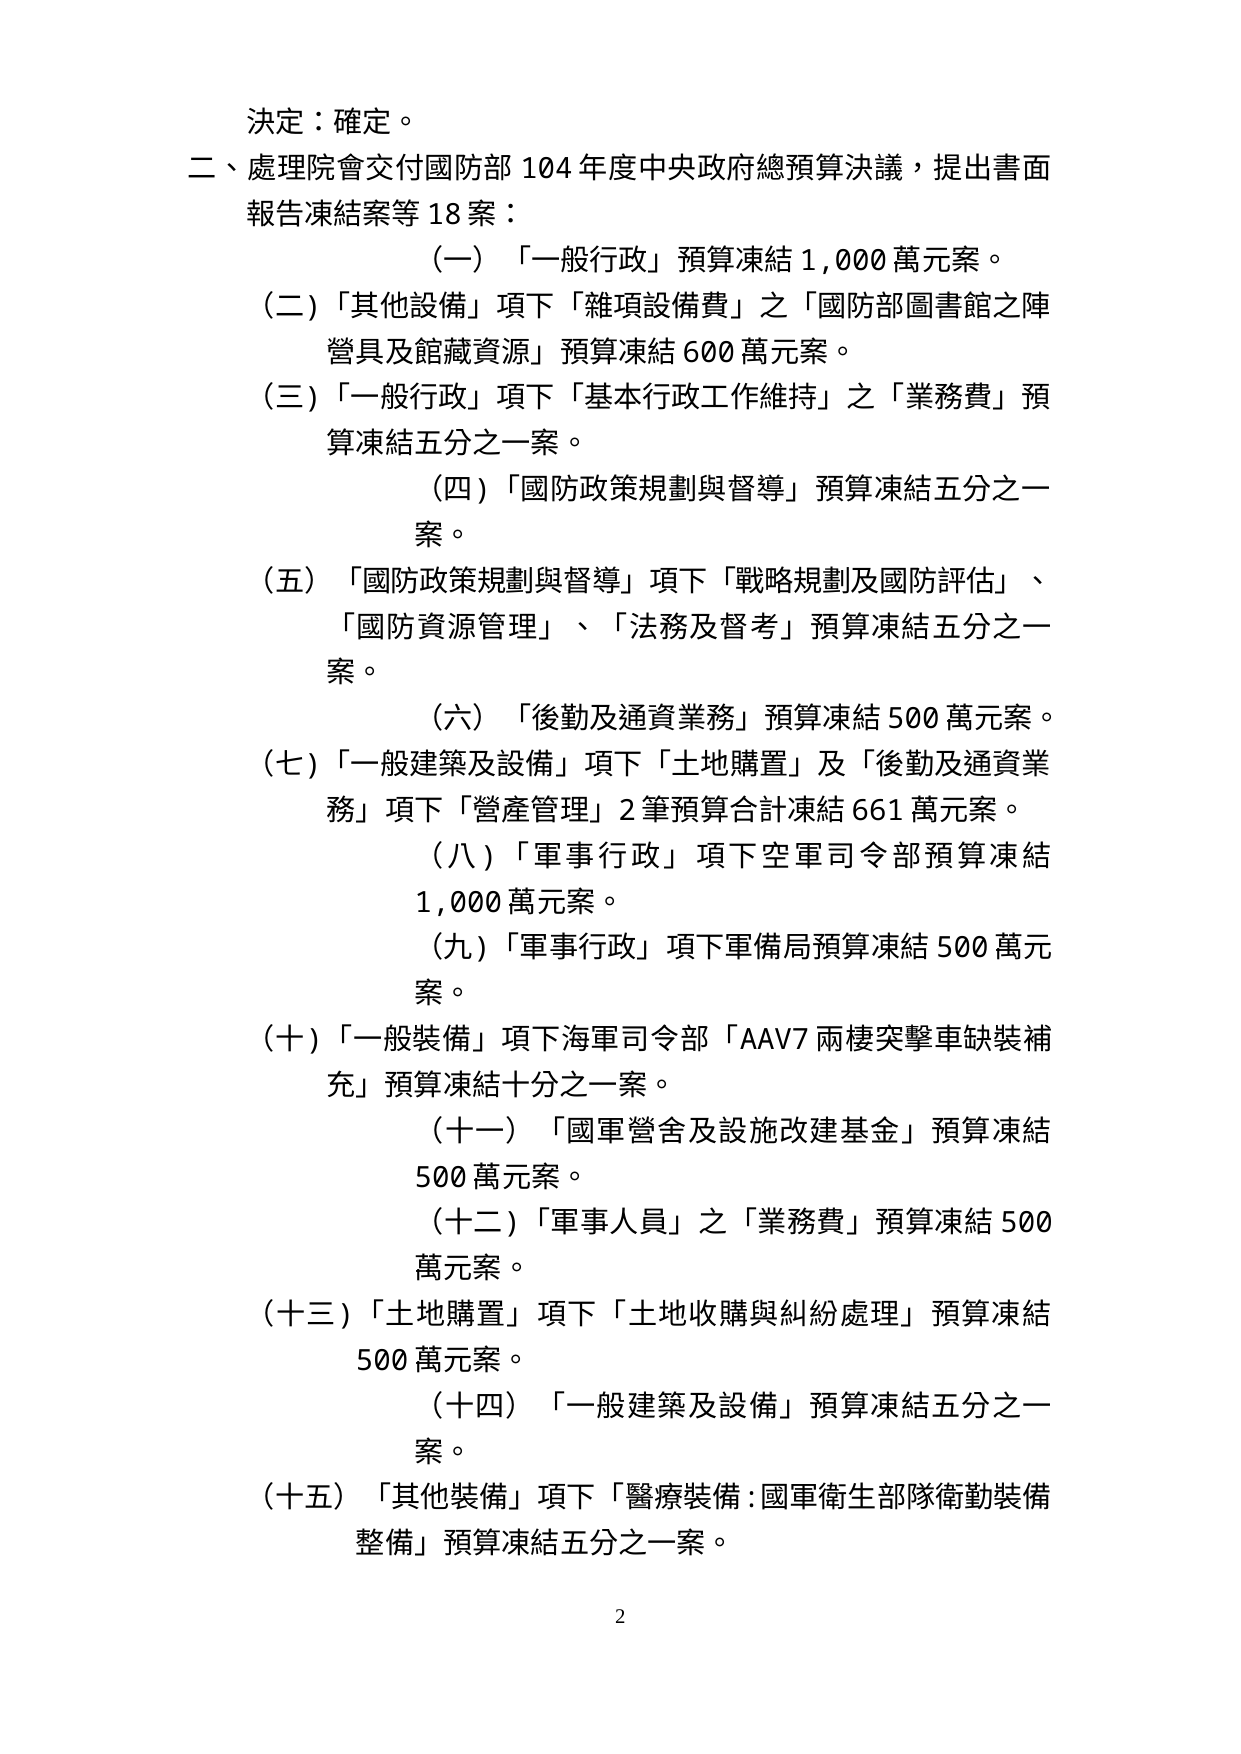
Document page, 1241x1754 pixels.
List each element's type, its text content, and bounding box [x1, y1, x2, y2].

text （十一）「國軍營舍及設施改建基金」預算凍結500萬元案。 [414, 1104, 1053, 1196]
text （七)「一般建築及設備」項下「土地購置」及「後勤及通資業務」項下「營產管理」2筆預算合計凍結661萬元案。 [246, 738, 1053, 829]
text （十三)「土地購置」項下「土地收購與糾紛處理」預算凍結500萬元案。 [246, 1288, 1053, 1379]
text （三)「一般行政」項下「基本行政工作維持」之「業務費」預算凍結五分之一案。 [246, 371, 1053, 463]
text （六）「後勤及通資業務」預算凍結500萬元案。 [414, 692, 1053, 738]
text （五）「國防政策規劃與督導」項下「戰略規劃及國防評估」、「國防資源管理」、「法務及督考」預算凍結五分之一案。 [246, 554, 1053, 692]
text 二、處理院會交付國防部104年度中央政府總預算決議，提出書面報告凍結案等18案： [187, 142, 1053, 234]
text （十五）「其他裝備」項下「醫療裝備:國軍衛生部隊衛勤裝備整備」預算凍結五分之一案。 [246, 1471, 1053, 1563]
text （八)「軍事行政」項下空軍司令部預算凍結1,000萬元案。 [414, 829, 1053, 921]
text （九)「軍事行政」項下軍備局預算凍結500萬元案。 [414, 921, 1053, 1013]
text （十二)「軍事人員」之「業務費」預算凍結500萬元案。 [414, 1196, 1053, 1288]
text （一）「一般行政」預算凍結1,000萬元案。 [414, 234, 1053, 279]
text （四)「國防政策規劃與督導」預算凍結五分之一案。 [414, 463, 1053, 554]
text （十四）「一般建築及設備」預算凍結五分之一案。 [414, 1379, 1053, 1471]
text （二)「其他設備」項下「雜項設備費」之「國防部圖書館之陣營具及館藏資源」預算凍結600萬元案。 [246, 279, 1053, 371]
text （十)「一般裝備」項下海軍司令部「AAV7兩棲突擊車缺裝補充」預算凍結十分之一案。 [246, 1013, 1053, 1104]
text 決定：確定。 [187, 96, 1053, 142]
